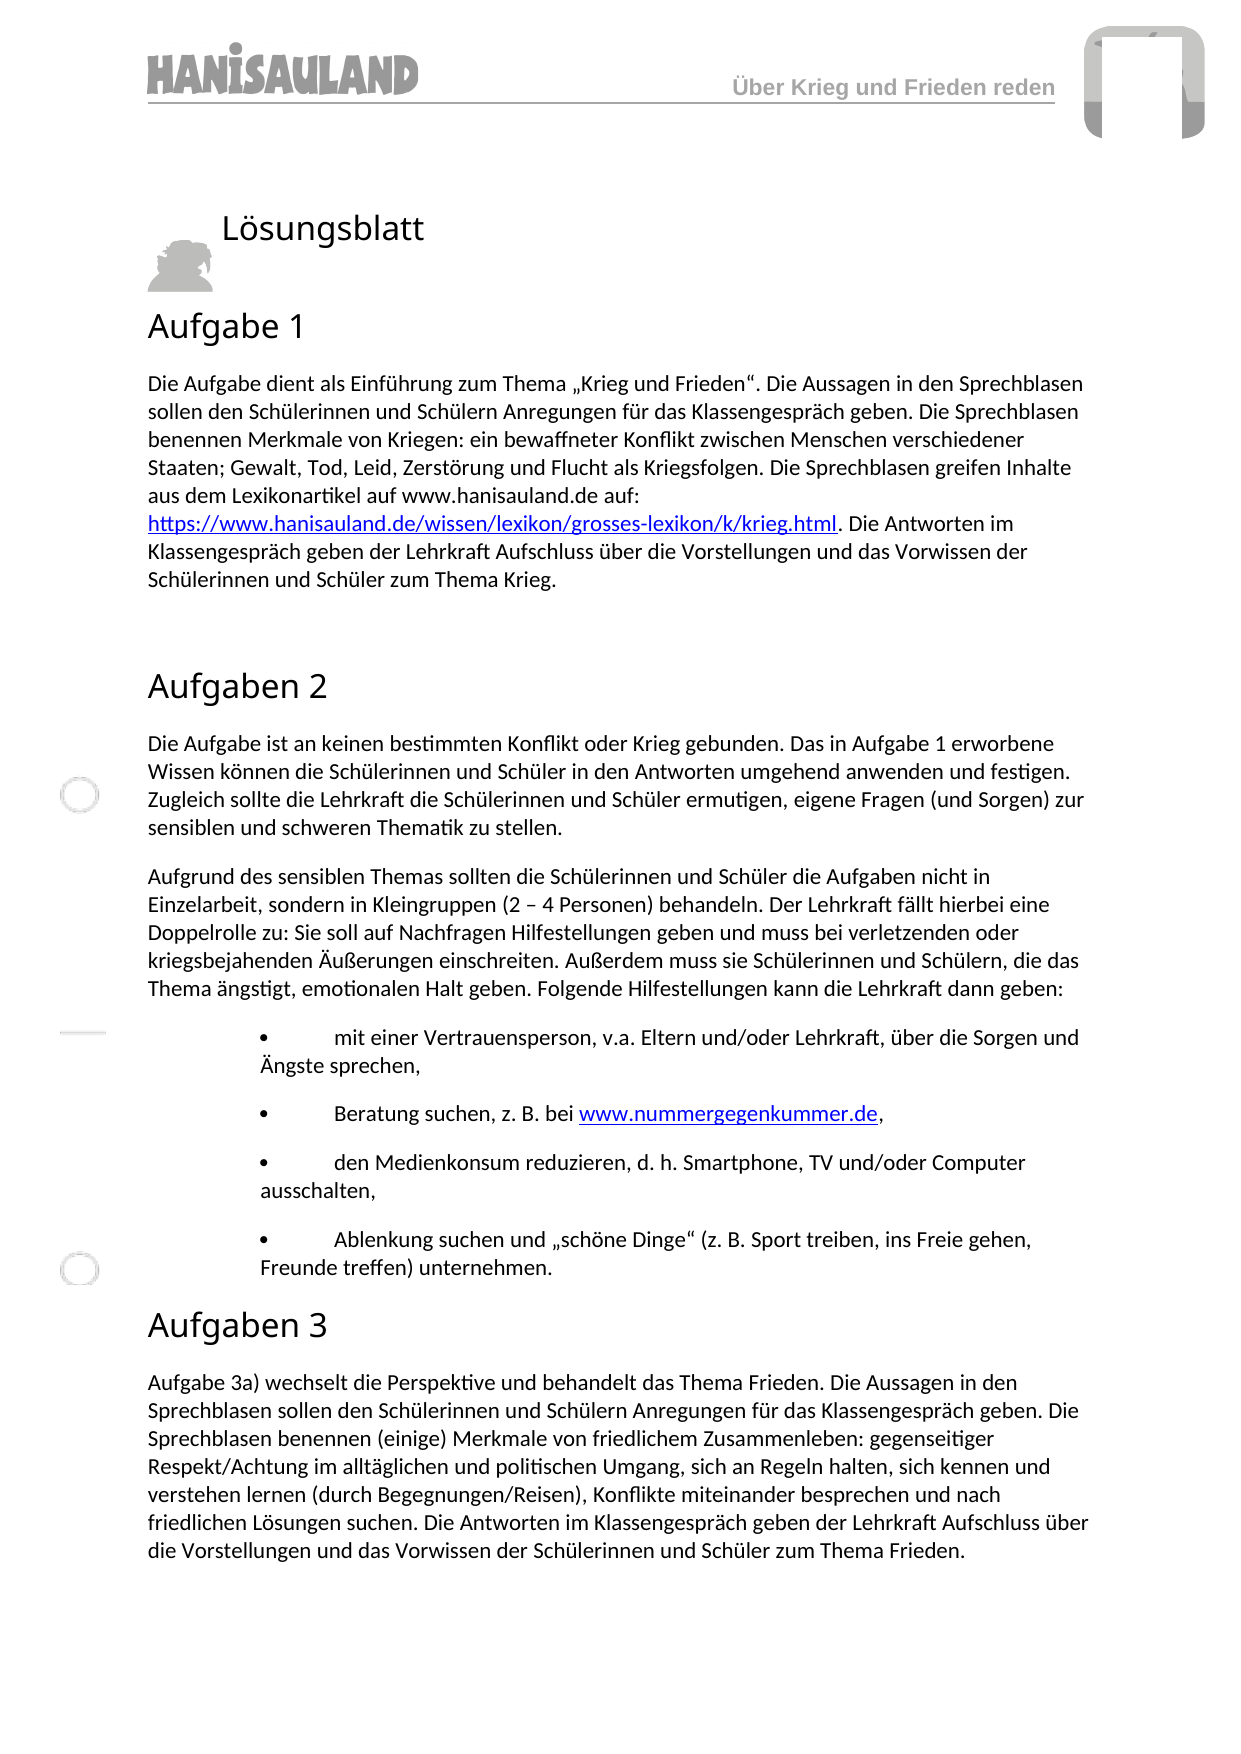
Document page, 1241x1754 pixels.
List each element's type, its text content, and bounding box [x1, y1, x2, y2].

list den Medienkonsum reduzieren, d. h. Smartphone, TV und/oder Computer ausschalten, [260, 1148, 1093, 1204]
text Die Aufgabe ist an keinen bestimmten Konflikt oder Krieg gebunden. Das in Aufgabe 1 erworbene Wissen können die Schülerinnen und Schüler in den Antworten umgehend anwenden und festigen. Zugleich sollte die Lehrkraft die Schülerinnen und Schüler ermutigen, eigene Fragen (und Sorgen) zur sensiblen und schweren Thematik zu stellen. [148, 729, 1093, 841]
text Aufgrund des sensiblen Themas sollten die Schülerinnen und Schüler die Aufgaben nicht in Einzelarbeit, sondern in Kleingruppen (2 – 4 Personen) behandeln. Der Lehrkraft fällt hierbei eine Doppelrolle zu: Sie soll auf Nachfragen Hilfestellungen geben und muss bei verletzenden oder kriegsbejahenden Äußerungen einschreiten. Außerdem muss sie Schülerinnen und Schülern, die das Thema ängstigt, emotionalen Halt geben. Folgende Hilfestellungen kann die Lehrkraft dann geben: [148, 862, 1093, 1002]
list mit einer Vertrauensperson, v.a. Eltern und/oder Lehrkraft, über die Sorgen und Ängste sprechen, [260, 1023, 1093, 1079]
text Aufgabe 3a) wechselt die Perspektive und behandelt das Thema Frieden. Die Aussagen in den Sprechblasen sollen den Schülerinnen und Schülern Anregungen für das Klassengespräch geben. Die Sprechblasen benennen (einige) Merkmale von friedlichem Zusammenleben: gegenseitiger Respekt/Achtung im alltäglichen und politischen Umgang, sich an Regeln halten, sich kennen und verstehen lernen (durch Begegnungen/Reisen), Konflikte miteinander besprechen und nach friedlichen Lösungen suchen. Die Antworten im Klassengespräch geben der Lehrkraft Aufschluss über die Vorstellungen und das Vorwissen der Schülerinnen und Schüler zum Thema Frieden. [148, 1368, 1093, 1564]
text Die Aufgabe dient als Einführung zum Thema „Krieg und Frieden“. Die Aussagen in den Sprechblasen sollen den Schülerinnen und Schülern Anregungen für das Klassengespräch geben. Die Sprechblasen benennen Merkmale von Kriegen: ein bewaffneter Konflikt zwischen Menschen verschiedener Staaten; Gewalt, Tod, Leid, Zerstörung und Flucht als Kriegsfolgen. Die Sprechblasen greifen Inhalte aus dem Lexikonartikel auf www.hanisauland.de auf: https://www.hanisauland.de/wissen/lexikon/grosses-lexikon/k/krieg.html. Die Antworten im Klassengespräch geben der Lehrkraft Aufschluss über die Vorstellungen und das Vorwissen der Schülerinnen und Schüler zum Thema Krieg. [148, 369, 1093, 593]
list Beratung suchen, z. B. bei www.nummergegenkummer.de, [260, 1099, 1093, 1128]
text Aufgaben 2 [148, 663, 1093, 708]
text Aufgaben 3 [148, 1302, 1093, 1348]
list Ablenkung suchen und „schöne Dinge“ (z. B. Sport treiben, ins Freie gehen, Freunde treffen) unternehmen. [260, 1225, 1093, 1281]
text Aufgabe 1 [148, 302, 1093, 348]
text Lösungsblatt [148, 204, 1093, 292]
